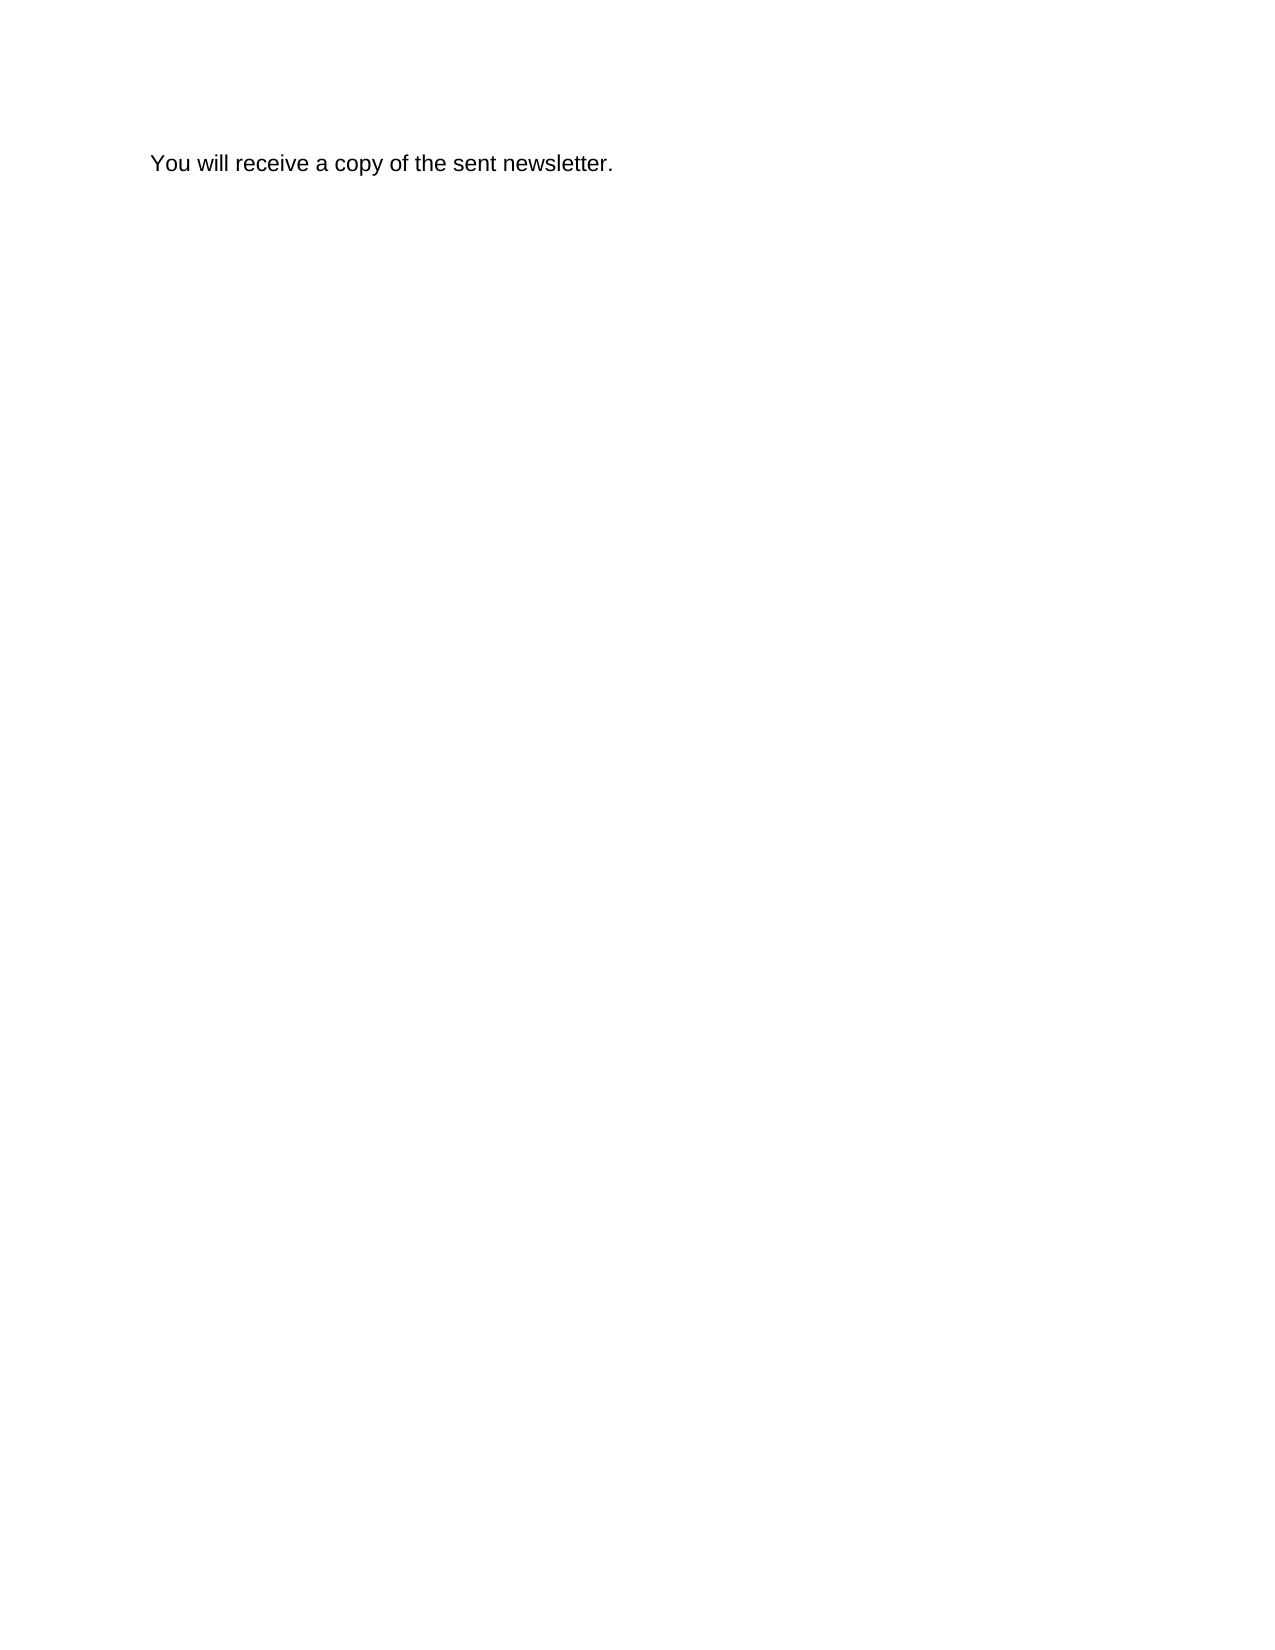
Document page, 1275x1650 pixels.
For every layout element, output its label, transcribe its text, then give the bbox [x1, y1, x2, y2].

text You will receive a copy of the sent newsletter. [150, 150, 1125, 176]
